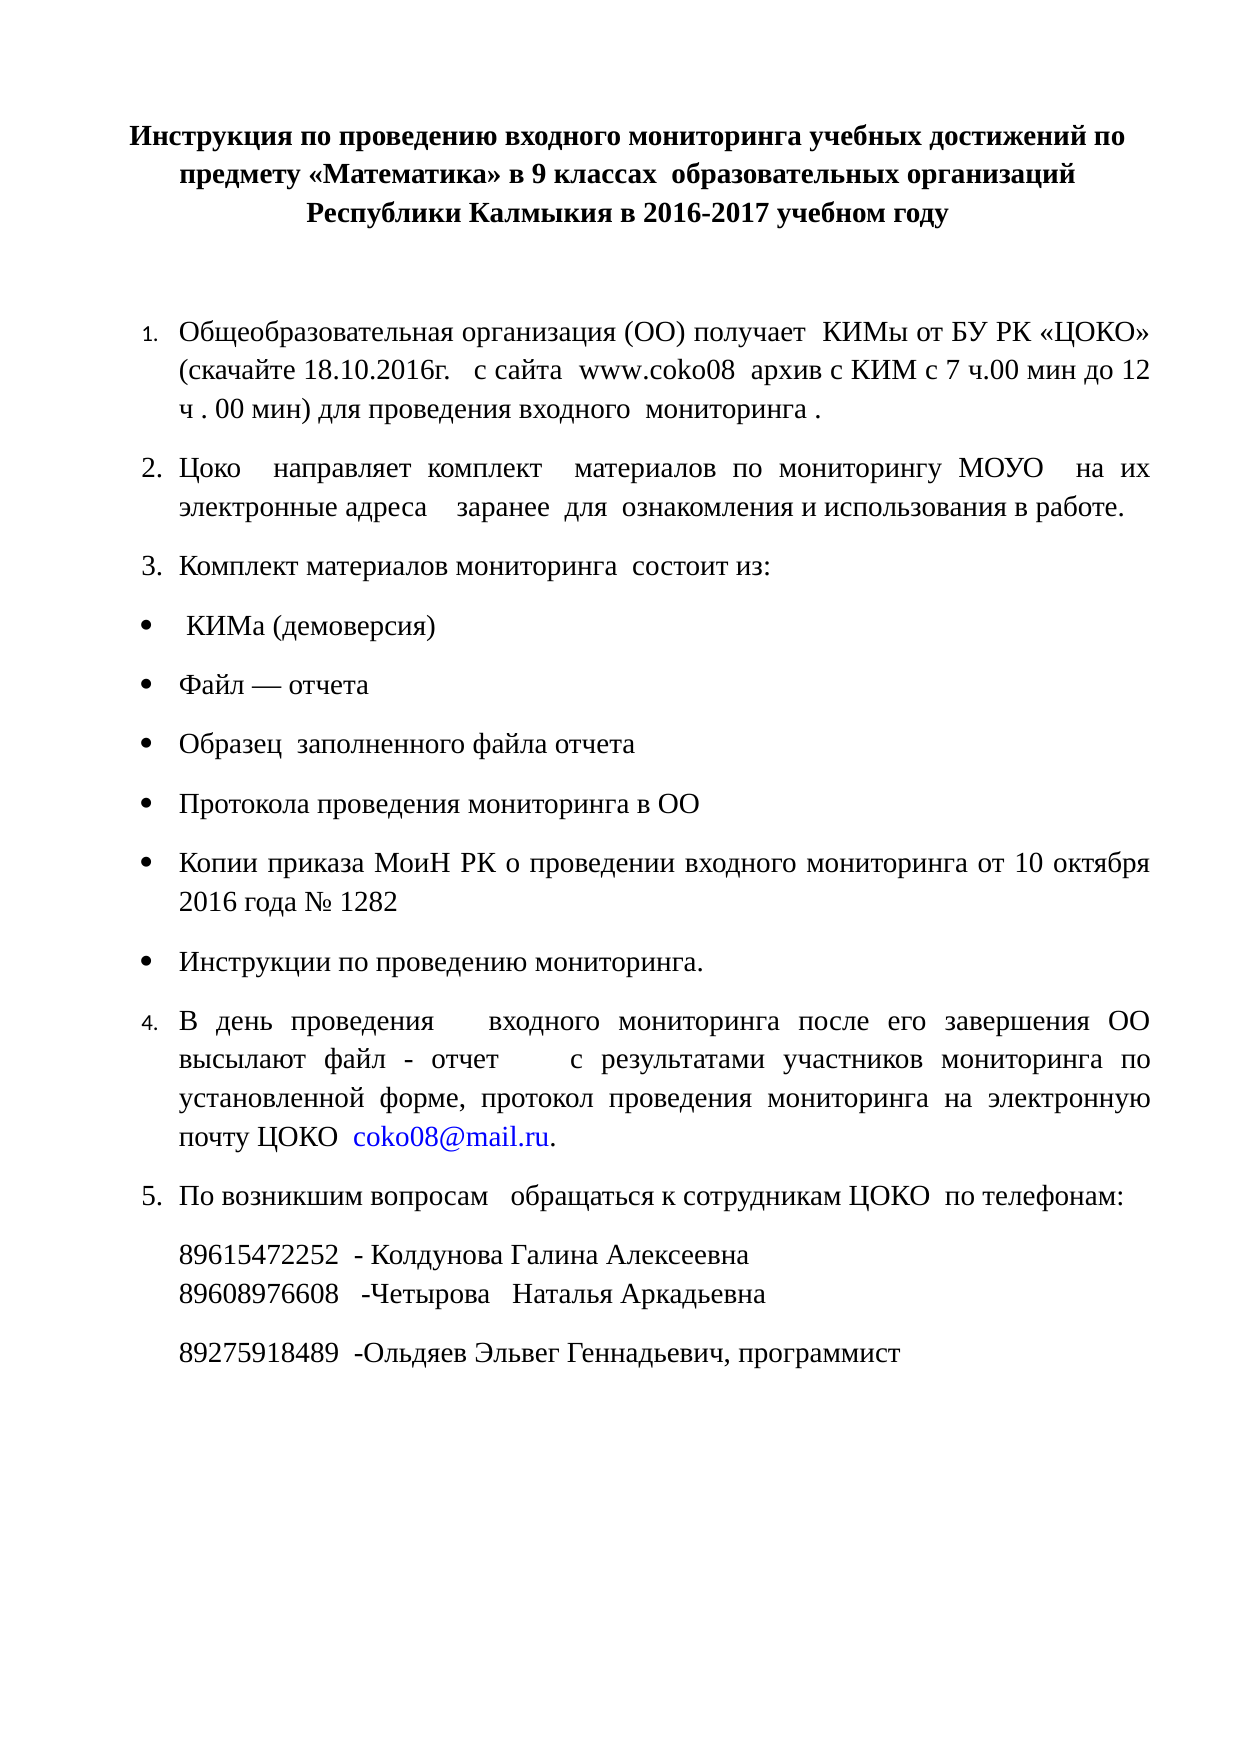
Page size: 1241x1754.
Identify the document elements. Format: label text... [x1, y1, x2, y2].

list 89615472252 - Колдунова Галина Алексеевна 89608976608 -Четырова Наталья Аркадьевна [141, 1237, 1152, 1309]
list Протокола проведения мониторинга в ОО [141, 786, 1152, 820]
list В день проведения входного мониторинга после его завершения ОО высылают файл - отчет с результатами участников мониторинга по установленной форме, протокол проведения мониторинга на электронную почту ЦОКО coko08@mail.ru. [141, 1003, 1152, 1152]
list Файл — отчета [141, 667, 1152, 701]
list Копии приказа МоиН РК о проведении входного мониторинга от 10 октября 2016 года № 1282 [141, 846, 1152, 918]
text Инструкция по проведению входного мониторинга учебных достижений по предмету «Математика» в 9 классах образовательных организаций Республики Калмыкия в 2016-2017 учебном году [103, 118, 1152, 229]
list Комплект материалов мониторинга состоит из: [141, 548, 1152, 582]
list Общеобразовательная организация (ОО) получает КИМы от БУ РК «ЦОКО» (скачайте 18.10.2016г. с сайта www.coko08 архив с КИМ с 7 ч.00 мин до 12 ч . 00 мин) для проведения входного мониторинга . [141, 314, 1152, 424]
list По возникшим вопросам обращаться к сотрудникам ЦОКО по телефонам: [141, 1178, 1152, 1212]
list Инструкции по проведению мониторинга. [141, 944, 1152, 977]
list Образец заполненного файла отчета [141, 727, 1152, 760]
list 89275918489 -Ольдяев Эльвег Геннадьевич, программист [141, 1335, 1152, 1369]
list Цоко направляет комплект материалов по мониторингу МОУО на их электронные адреса заранее для ознакомления и использования в работе. [141, 450, 1152, 522]
list КИМа (демоверсия) [141, 608, 1152, 641]
